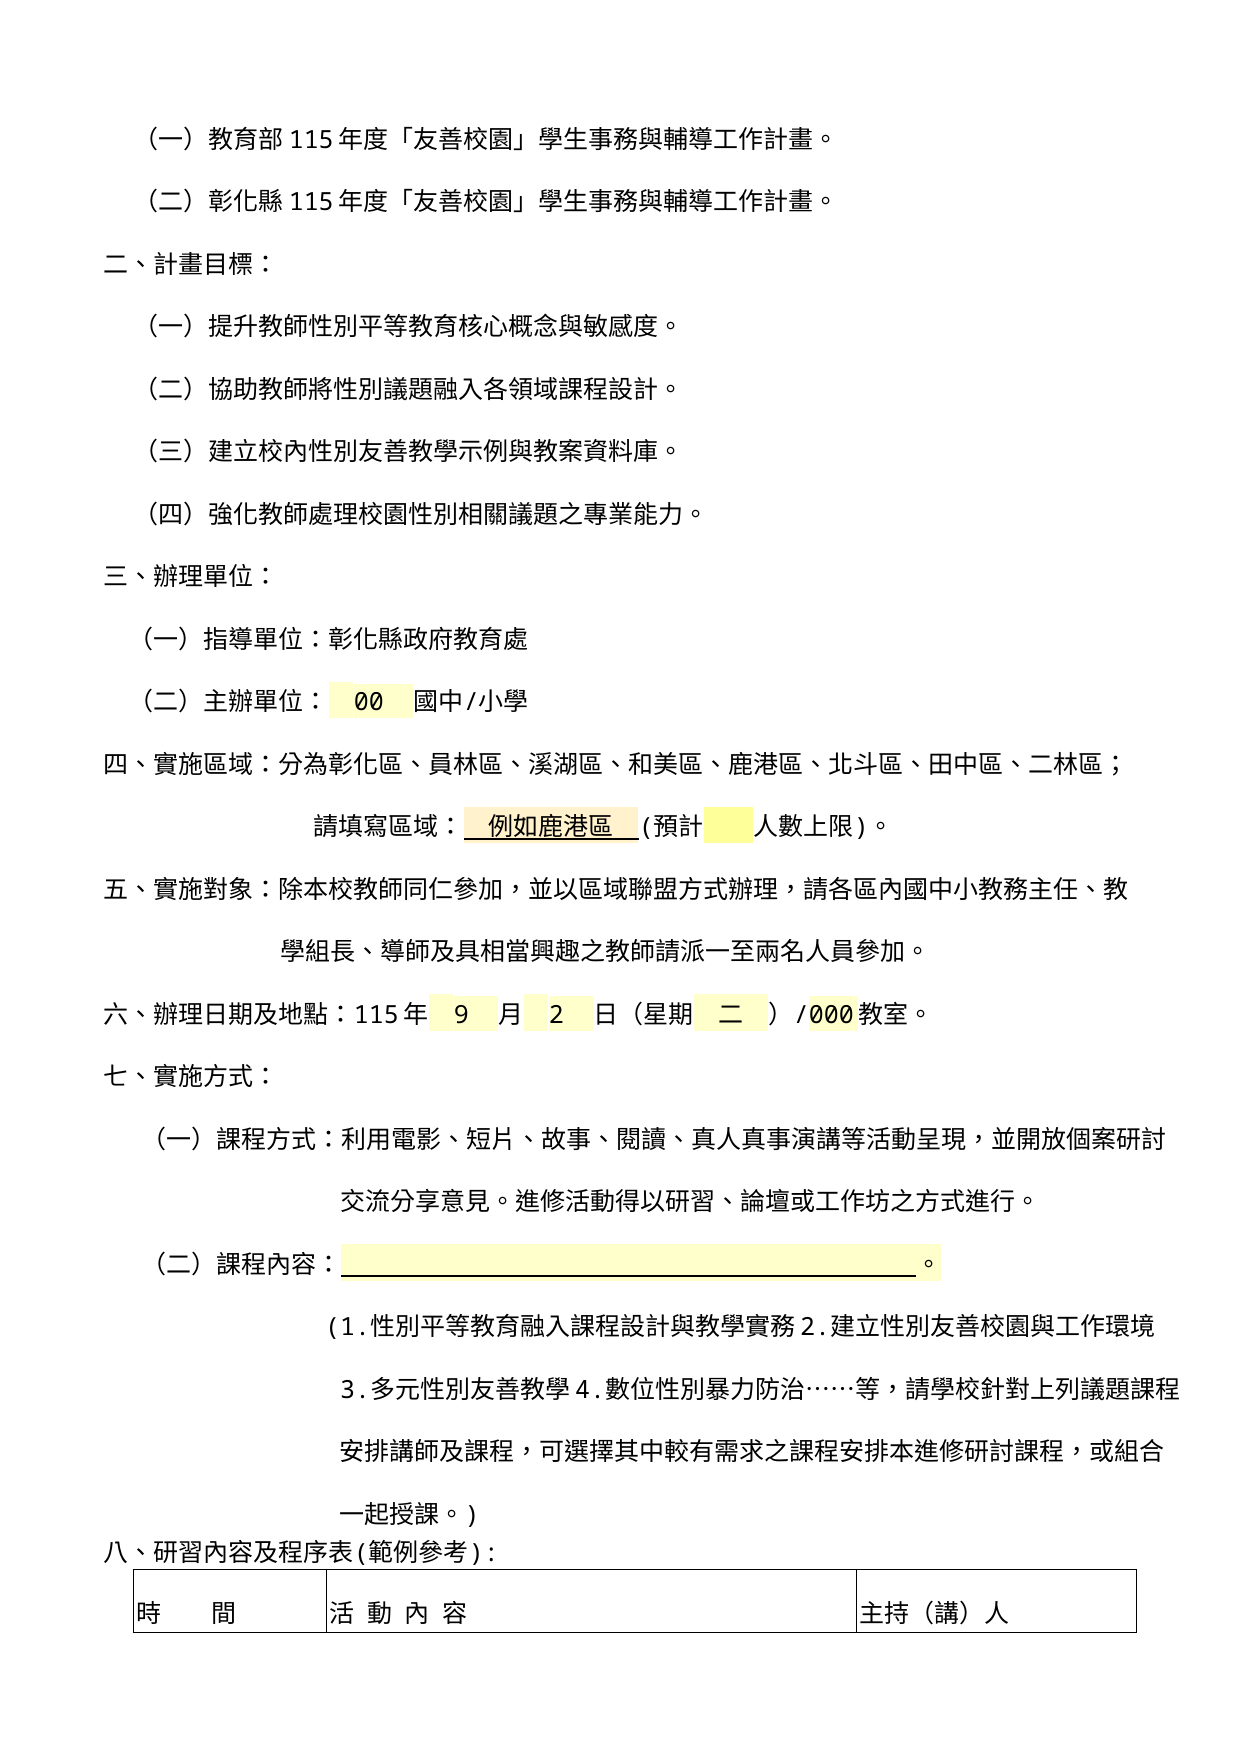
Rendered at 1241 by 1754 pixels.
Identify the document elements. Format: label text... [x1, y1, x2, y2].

text （三）建立校內性別友善教學示例與教案資料庫。 [103, 408, 1167, 471]
text （四）強化教師處理校園性別相關議題之專業能力。 [103, 471, 1167, 533]
text （二）協助教師將性別議題融入各領域課程設計。 [103, 346, 1167, 408]
text （二）彰化縣115年度「友善校園」學生事務與輔導工作計畫。 [103, 158, 1167, 221]
text 3.多元性別友善教學4.數位性別暴力防治……等，請學校針對上列議題課程安排講師及課程，可選擇其中較有需求之課程安排本進修研討課程，或組合一起授課。) [325, 1346, 1181, 1533]
text 二、計畫目標： [103, 221, 1167, 283]
text 學組長、導師及具相當興趣之教師請派一至兩名人員參加。 [103, 908, 1167, 971]
text 四、實施區域：分為彰化區、員林區、溪湖區、和美區、鹿港區、北斗區、田中區、二林區； [103, 721, 1167, 783]
text （二）主辦單位： 00 國中/小學 [103, 658, 1167, 721]
text 請填寫區域： 例如鹿港區 (預計 人數上限)。 [103, 783, 1167, 846]
text （一）課程方式：利用電影、短片、故事、閱讀、真人真事演講等活動呈現，並開放個案研討交流分享意見。進修活動得以研習、論壇或工作坊之方式進行。 [141, 1096, 1167, 1221]
text （一）指導單位：彰化縣政府教育處 [103, 596, 1167, 658]
text （一）提升教師性別平等教育核心概念與敏感度。 [103, 283, 1167, 346]
text (1.性別平等教育融入課程設計與教學實務2.建立性別友善校園與工作環境 [325, 1283, 1181, 1346]
text 六、辦理日期及地點：115年 9 月 2 日（星期 二 ）/000教室。 [103, 971, 1167, 1033]
table_header 時 間 [134, 1570, 326, 1632]
text 五、實施對象：除本校教師同仁參加，並以區域聯盟方式辦理，請各區內國中小教務主任、教 [103, 846, 1167, 908]
table_header 主持（講）人 [857, 1570, 1136, 1632]
text （一）教育部115年度「友善校園」學生事務與輔導工作計畫。 [103, 96, 1167, 158]
table_header 活 動 內 容 [327, 1570, 856, 1632]
text 七、實施方式： [103, 1033, 1167, 1096]
text 三、辦理單位： [103, 533, 1167, 596]
text （二）課程內容： 。 [141, 1221, 1181, 1283]
text 八、研習內容及程序表(範例參考): [103, 1533, 1167, 1569]
